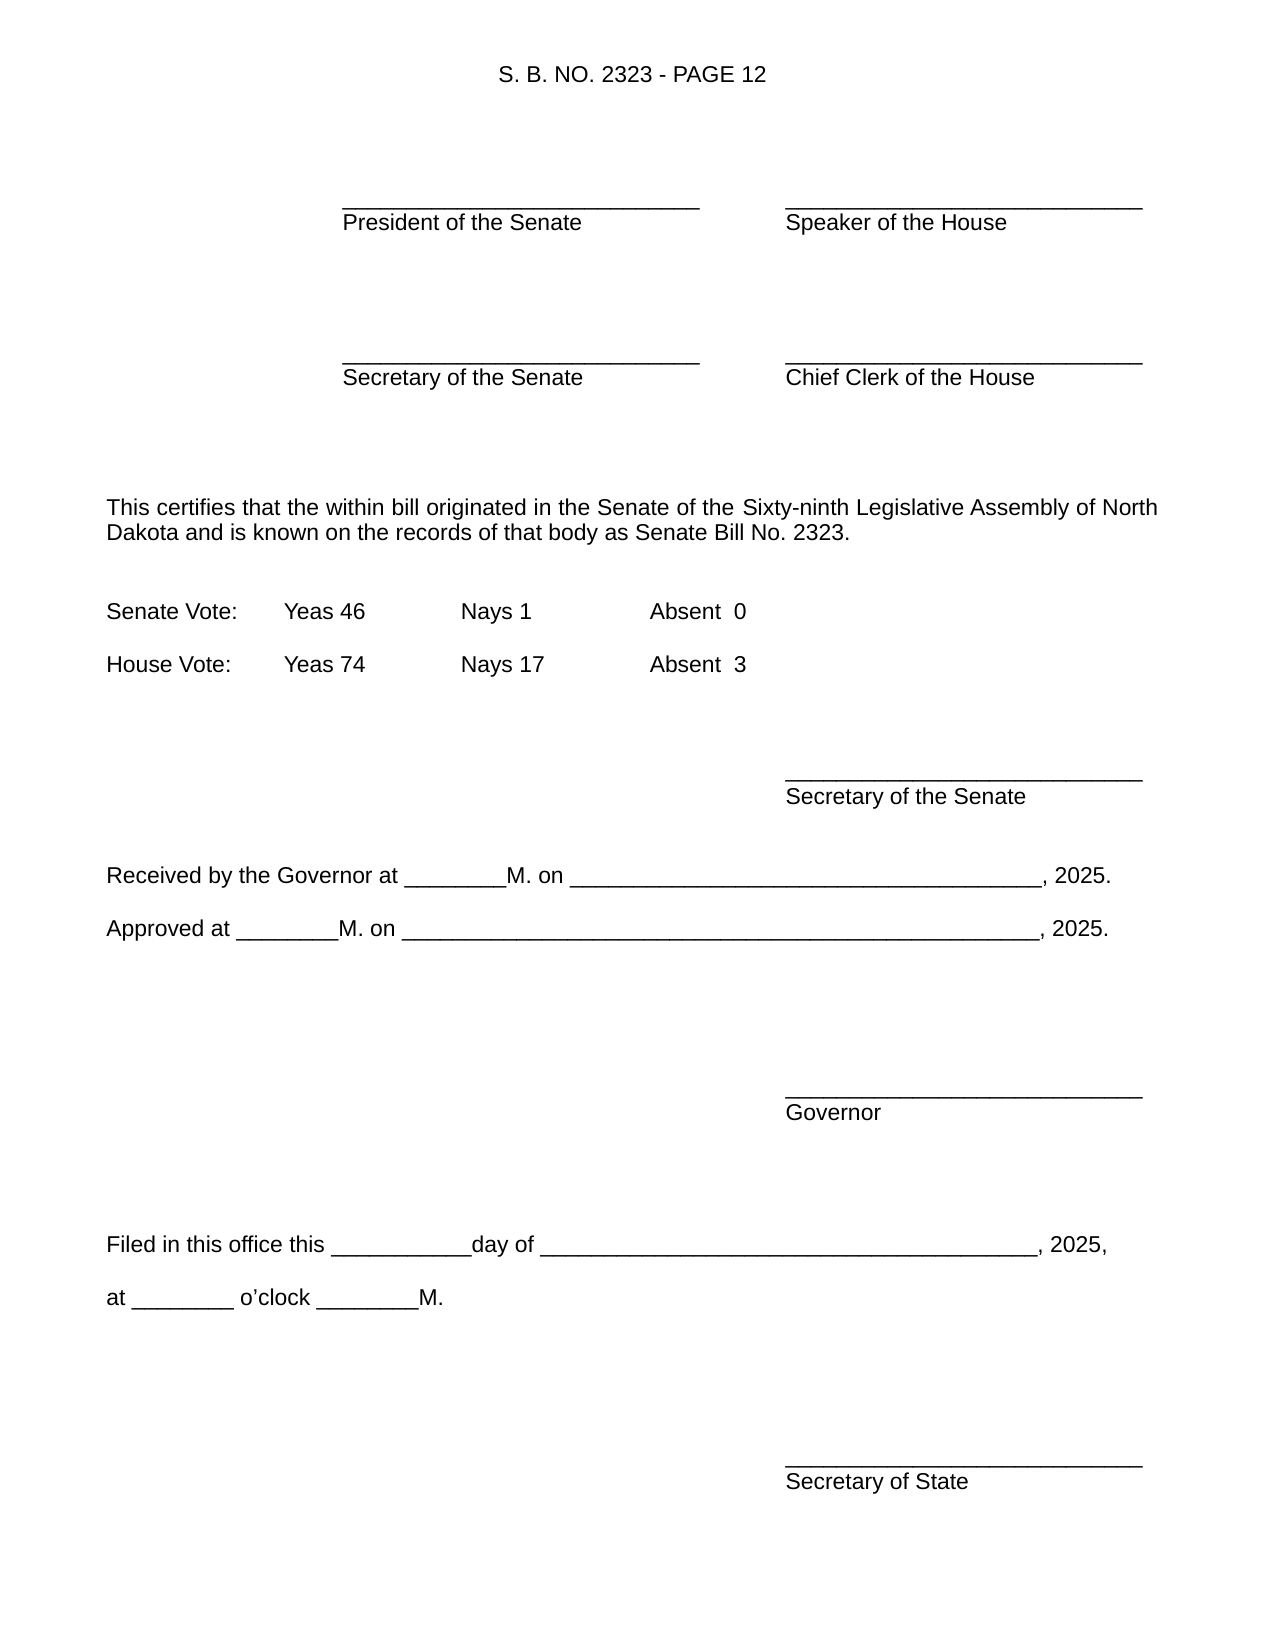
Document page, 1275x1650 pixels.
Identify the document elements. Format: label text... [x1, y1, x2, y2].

text Approved at ________M. on __________________________________________________, 2025. [106, 914, 1158, 941]
text Received by the Governor at ________M. on _____________________________________, 2025. [106, 862, 1158, 888]
text Secretary of State [106, 1468, 1158, 1494]
text Secretary of the Senate Chief Clerk of the House [106, 366, 1158, 391]
text This certifies that the within bill originated in the Senate of the Sixty-ninth Legislative Assembly of North Dakota and is known on the records of that body as Senate Bill No. 2323. [106, 496, 1158, 546]
text President of the Senate Speaker of the House [106, 211, 1158, 236]
text Governor [106, 1099, 1158, 1125]
text ____________________________ ____________________________ [106, 186, 1158, 211]
text ____________________________ [106, 1442, 1158, 1468]
text Filed in this office this ___________day of _______________________________________, 2025, [106, 1231, 1158, 1257]
text ____________________________ ____________________________ [106, 341, 1158, 366]
text at ________ o’clock ________M. [106, 1283, 1158, 1310]
text ____________________________ [106, 1073, 1158, 1099]
text Senate Vote: Yeas 46 Nays 1 Absent 0 [106, 598, 1158, 625]
text ____________________________ [106, 756, 1158, 783]
text House Vote: Yeas 74 Nays 17 Absent 3 [106, 651, 1158, 677]
text Secretary of the Senate [106, 783, 1158, 809]
